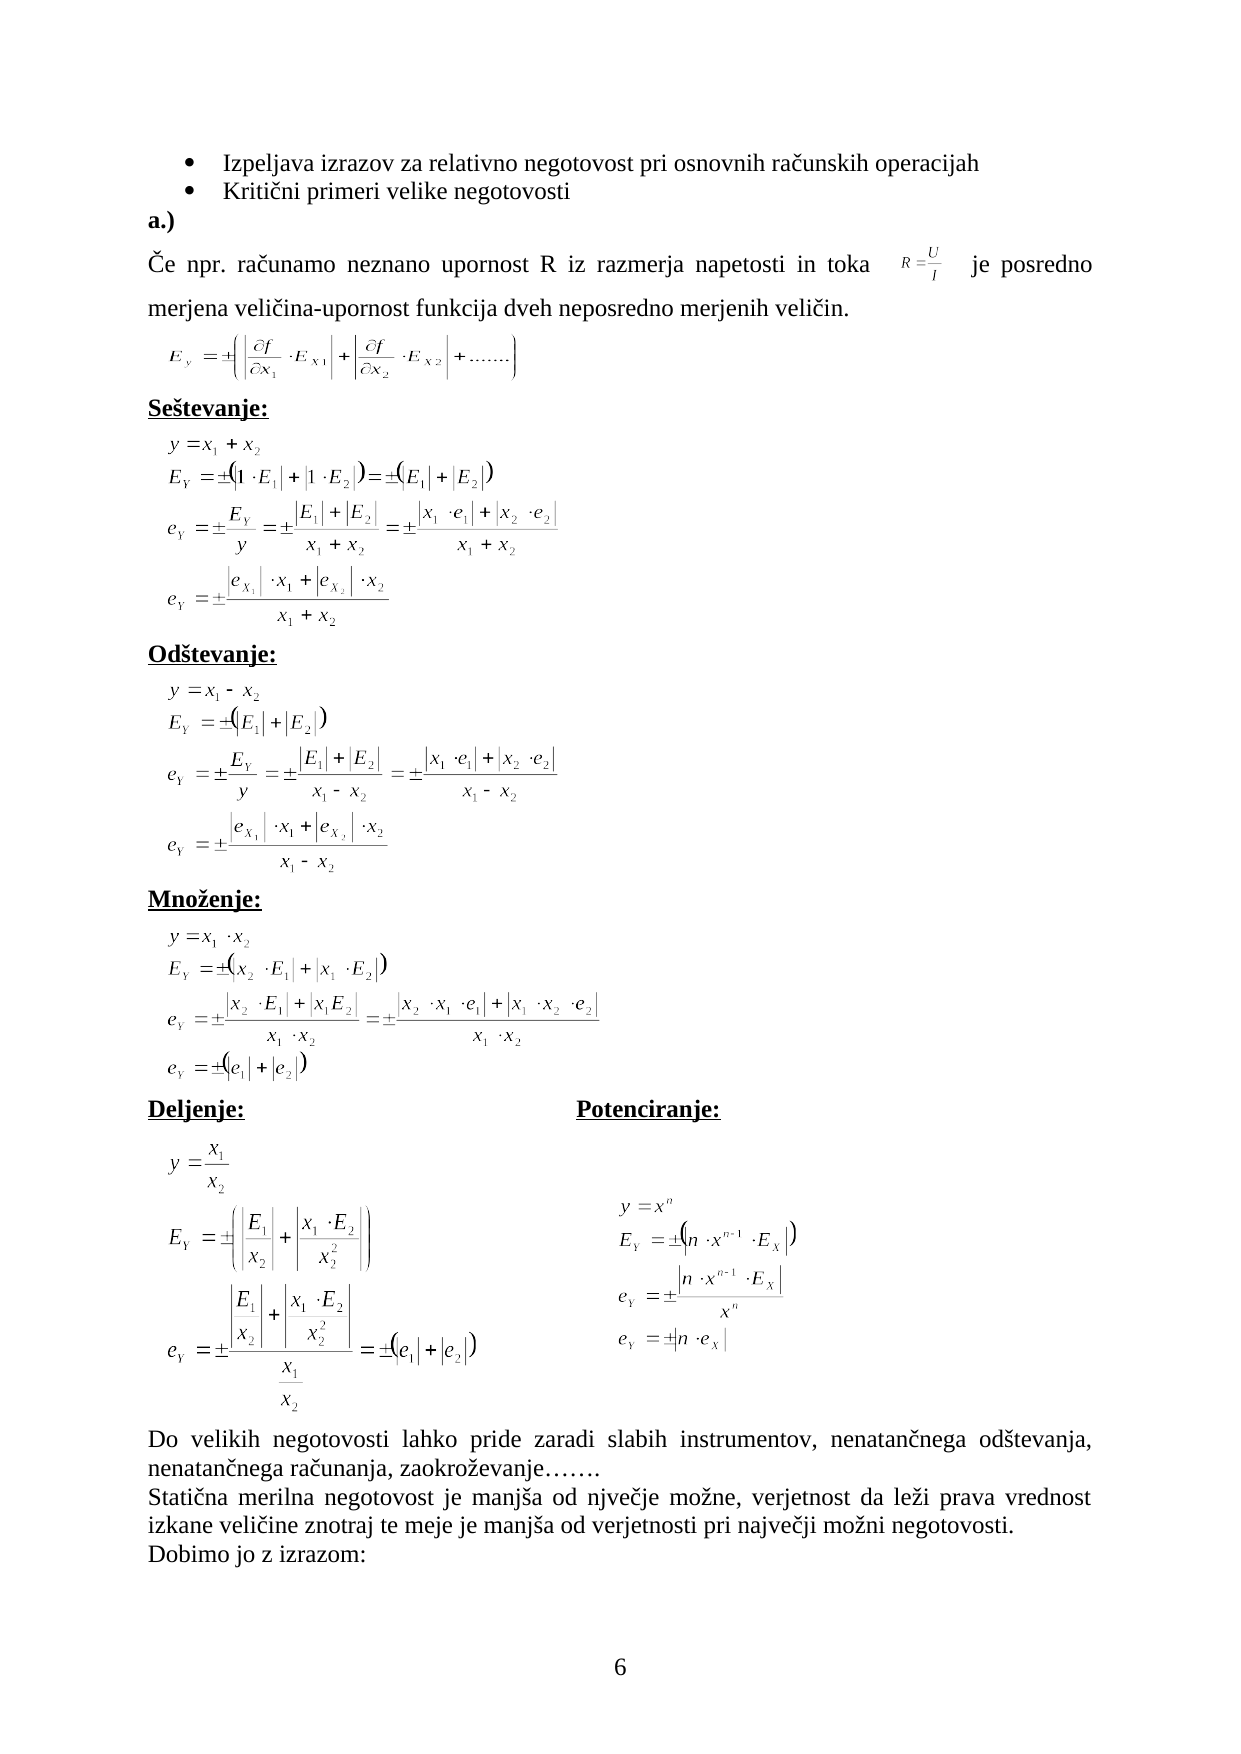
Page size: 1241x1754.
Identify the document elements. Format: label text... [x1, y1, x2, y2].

subtitle Seštevanje: [148, 393, 1093, 421]
text Če npr. računamo neznano upornost R iz razmerja napetosti in toka je posredno merjena veličina-upornost funkcija dveh neposredno merjenih veličin. [148, 234, 1093, 322]
subtitle Deljenje: Potenciranje: [148, 1094, 1093, 1123]
list Kritični primeri velike negotovosti [185, 176, 1093, 205]
text a.) [148, 205, 1093, 234]
text Množenje: [148, 884, 1093, 913]
list Izpeljava izrazov za relativno negotovost pri osnovnih računskih operacijah [185, 148, 1093, 176]
text Statična merilna negotovost je manjša od njvečje možne, verjetnost da leži prava vrednost izkane veličine znotraj te meje je manjša od verjetnosti pri največji možni negotovosti. [148, 1482, 1093, 1539]
text Do velikih negotovosti lahko pride zaradi slabih instrumentov, nenatančnega odštevanja, nenatančnega računanja, zaokroževanje……. [148, 1424, 1093, 1482]
text Dobimo jo z izrazom: [148, 1539, 1093, 1568]
subtitle Odštevanje: [148, 639, 1093, 667]
